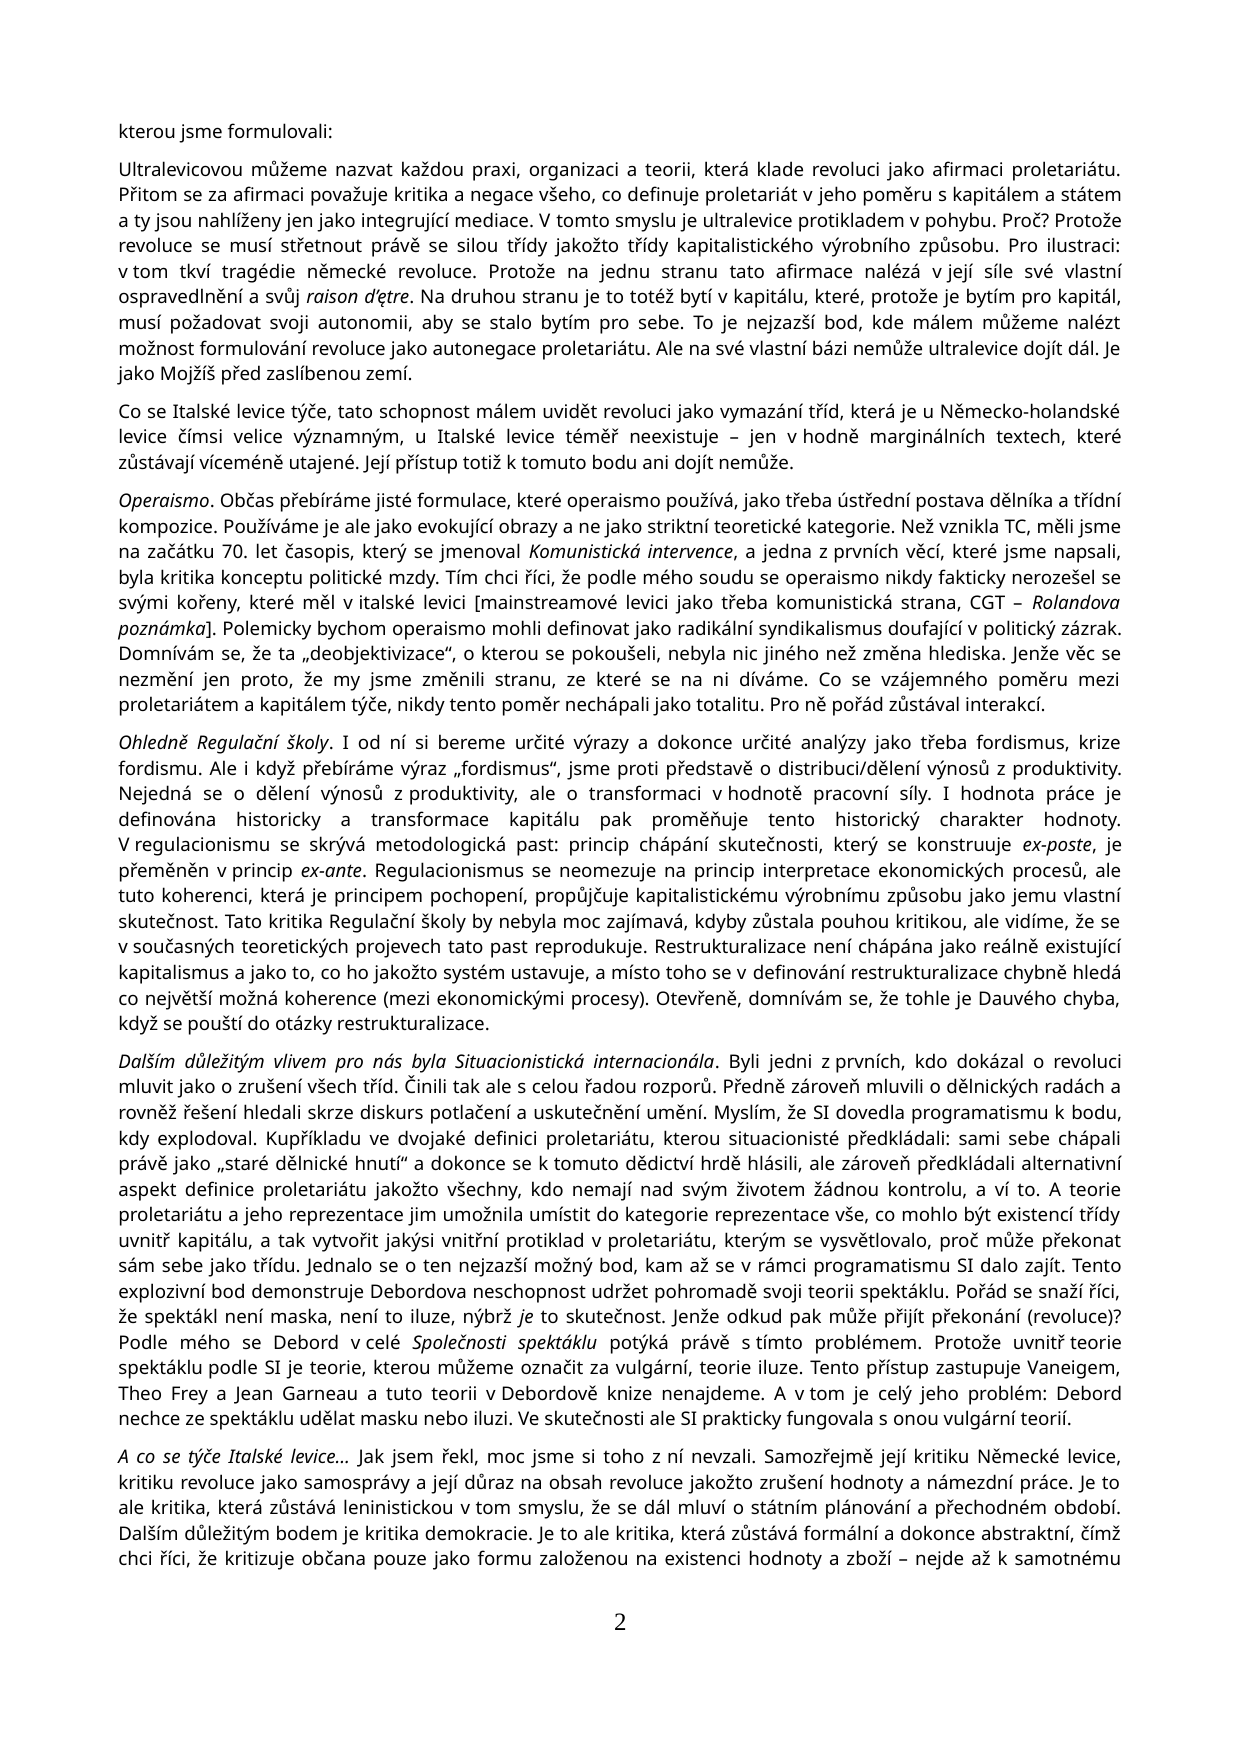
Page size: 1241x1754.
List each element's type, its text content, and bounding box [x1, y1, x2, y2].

text Operaismo. Občas přebíráme jisté formulace, které operaismo používá, jako třeba ústřední postava dělníka a třídní kompozice. Používáme je ale jako evokující obrazy a ne jako striktní teoretické kategorie. Než vznikla TC, měli jsme na začátku 70. let časopis, který se jmenoval Komunistická intervence, a jedna z prvních věcí, které jsme napsali, byla kritika konceptu politické mzdy. Tím chci říci, že podle mého soudu se operaismo nikdy fakticky nerozešel se svými kořeny, které měl v italské levici [mainstreamové levici jako třeba komunistická strana, CGT – Rolandova poznámka]. Polemicky bychom operaismo mohli definovat jako radikální syndikalismus doufající v politický zázrak. Domnívám se, že ta „deobjektivizace“, o kterou se pokoušeli, nebyla nic jiného než změna hlediska. Jenže věc se nezmění jen proto, že my jsme změnili stranu, ze které se na ni díváme. Co se vzájemného poměru mezi proletariátem a kapitálem týče, nikdy tento poměr nechápali jako totalitu. Pro ně pořád zůstával interakcí. [118, 487, 1122, 717]
text A co se týče Italské levice… Jak jsem řekl, moc jsme si toho z ní nevzali. Samozřejmě její kritiku Německé levice, kritiku revoluce jako samosprávy a její důraz na obsah revoluce jakožto zrušení hodnoty a námezdní práce. Je to ale kritika, která zůstává leninistickou v tom smyslu, že se dál mluví o státním plánování a přechodném období. Dalším důležitým bodem je kritika demokracie. Je to ale kritika, která zůstává formální a dokonce abstraktní, čímž chci říci, že kritizuje občana pouze jako formu založenou na existenci hodnoty a zboží – nejde až k samotnému [118, 1444, 1122, 1571]
text Co se Italské levice týče, tato schopnost málem uvidět revoluci jako vymazání tříd, která je u Německo-holandské levice čímsi velice významným, u Italské levice téměř neexistuje – jen v hodně marginálních textech, které zůstávají víceméně utajené. Její přístup totiž k tomuto bodu ani dojít nemůže. [118, 398, 1122, 475]
text Dalším důležitým vlivem pro nás byla Situacionistická internacionála. Byli jedni z prvních, kdo dokázal o revoluci mluvit jako o zrušení všech tříd. Činili tak ale s celou řadou rozporů. Předně zároveň mluvili o dělnických radách a rovněž řešení hledali skrze diskurs potlačení a uskutečnění umění. Myslím, že SI dovedla programatismu k bodu, kdy explodoval. Kupříkladu ve dvojaké definici proletariátu, kterou situacionisté předkládali: sami sebe chápali právě jako „staré dělnické hnutí“ a dokonce se k tomuto dědictví hrdě hlásili, ale zároveň předkládali alternativní aspekt definice proletariátu jakožto všechny, kdo nemají nad svým životem žádnou kontrolu, a ví to. A teorie proletariátu a jeho reprezentace jim umožnila umístit do kategorie reprezentace vše, co mohlo být existencí třídy uvnitř kapitálu, a tak vytvořit jakýsi vnitřní protiklad v proletariátu, kterým se vysvětlovalo, proč může překonat sám sebe jako třídu. Jednalo se o ten nejzazší možný bod, kam až se v rámci programatismu SI dalo zajít. Tento explozivní bod demonstruje Debordova neschopnost udržet pohromadě svoji teorii spektáklu. Pořád se snaží říci, že spektákl není maska, není to iluze, nýbrž je to skutečnost. Jenže odkud pak může přijít překonání (revoluce)? Podle mého se Debord v celé Společnosti spektáklu potýká právě s tímto problémem. Protože uvnitř teorie spektáklu podle SI je teorie, kterou můžeme označit za vulgární, teorie iluze. Tento přístup zastupuje Vaneigem, Theo Frey a Jean Garneau a tuto teorii v Debordově knize nenajdeme. A v tom je celý jeho problém: Debord nechce ze spektáklu udělat masku nebo iluzi. Ve skutečnosti ale SI prakticky fungovala s onou vulgární teorií. [118, 1048, 1122, 1431]
text kterou jsme formulovali: [118, 118, 1122, 144]
text Ohledně Regulační školy. I od ní si bereme určité výrazy a dokonce určité analýzy jako třeba fordismus, krize fordismu. Ale i když přebíráme výraz „fordismus“, jsme proti představě o distribuci/dělení výnosů z produktivity. Nejedná se o dělení výnosů z produktivity, ale o transformaci v hodnotě pracovní síly. I hodnota práce je definována historicky a transformace kapitálu pak proměňuje tento historický charakter hodnoty. V regulacionismu se skrývá metodologická past: princip chápání skutečnosti, který se konstruuje ex-poste, je přeměněn v princip ex-ante. Regulacionismus se neomezuje na princip interpretace ekonomických procesů, ale tuto koherenci, která je principem pochopení, propůjčuje kapitalistickému výrobnímu způsobu jako jemu vlastní skutečnost. Tato kritika Regulační školy by nebyla moc zajímavá, kdyby zůstala pouhou kritikou, ale vidíme, že se v současných teoretických projevech tato past reprodukuje. Restrukturalizace není chápána jako reálně existující kapitalismus a jako to, co ho jakožto systém ustavuje, a místo toho se v definování restrukturalizace chybně hledá co největší možná koherence (mezi ekonomickými procesy). Otevřeně, domnívám se, že tohle je Dauvého chyba, když se pouští do otázky restrukturalizace. [118, 729, 1122, 1036]
text Ultralevicovou můžeme nazvat každou praxi, organizaci a teorii, která klade revoluci jako afirmaci proletariátu. Přitom se za afirmaci považuje kritika a negace všeho, co definuje proletariát v jeho poměru s kapitálem a státem a ty jsou nahlíženy jen jako integrující mediace. V tomto smyslu je ultralevice protikladem v pohybu. Proč? Protože revoluce se musí střetnout právě se silou třídy jakožto třídy kapitalistického výrobního způsobu. Pro ilustraci: v tom tkví tragédie německé revoluce. Protože na jednu stranu tato afirmace nalézá v její síle své vlastní ospravedlnění a svůj raison d’ętre. Na druhou stranu je to totéž bytí v kapitálu, které, protože je bytím pro kapitál, musí požadovat svoji autonomii, aby se stalo bytím pro sebe. To je nejzazší bod, kde málem můžeme nalézt možnost formulování revoluce jako autonegace proletariátu. Ale na své vlastní bázi nemůže ultralevice dojít dál. Je jako Mojžíš před zaslíbenou zemí. [118, 156, 1122, 386]
